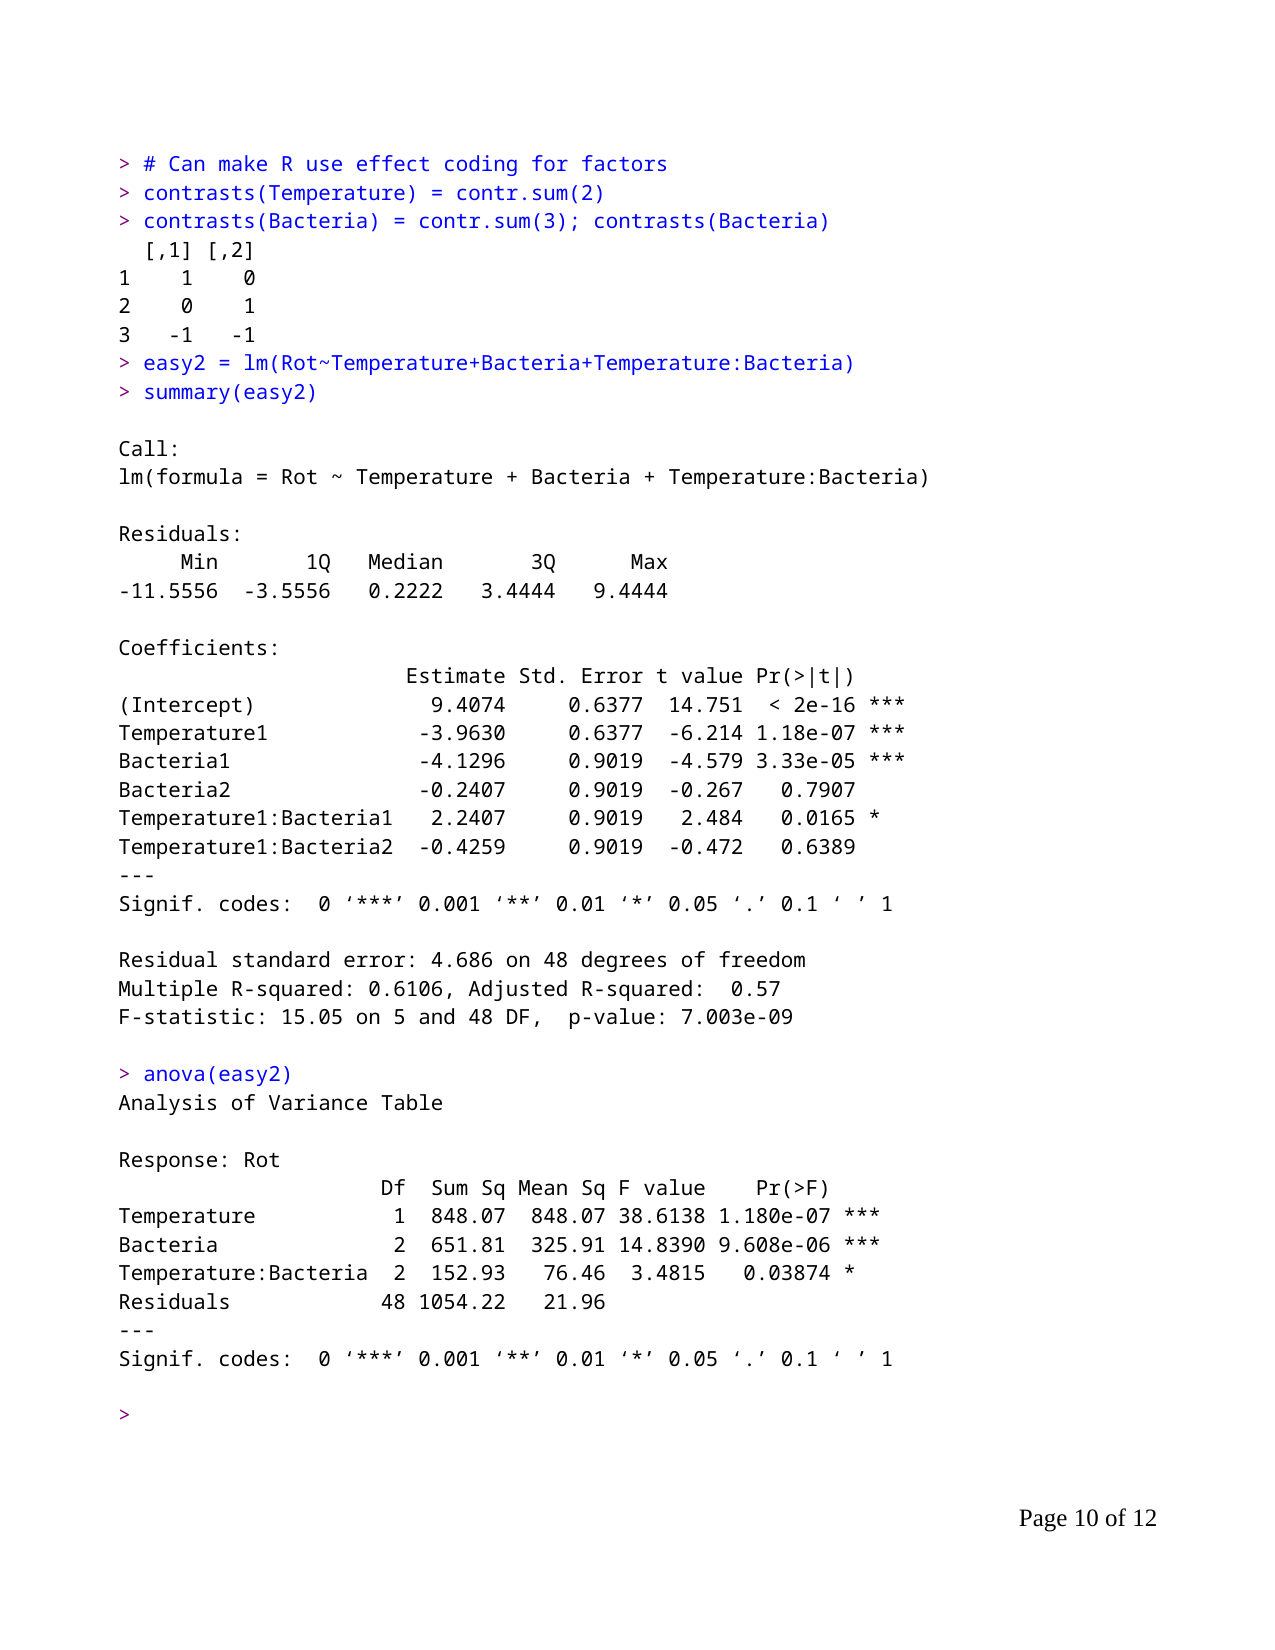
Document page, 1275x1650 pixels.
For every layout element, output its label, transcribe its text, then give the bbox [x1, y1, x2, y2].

text Df Sum Sq Mean Sq F value Pr(>F) [118, 1173, 1157, 1202]
text > [118, 1401, 1157, 1429]
text lm(formula = Rot ~ Temperature + Bacteria + Temperature:Bacteria) [118, 462, 1157, 491]
text Signif. codes: 0 ‘***’ 0.001 ‘**’ 0.01 ‘*’ 0.05 ‘.’ 0.1 ‘ ’ 1 [118, 1344, 1157, 1372]
text --- [118, 860, 1157, 889]
text Temperature1 -3.9630 0.6377 -6.214 1.18e-07 *** [118, 718, 1157, 747]
text Temperature 1 848.07 848.07 38.6138 1.180e-07 *** [118, 1202, 1157, 1230]
text Residual standard error: 4.686 on 48 degrees of freedom [118, 946, 1157, 974]
text 2 0 1 [118, 292, 1157, 320]
text Residuals: [118, 519, 1157, 547]
text Residuals 48 1054.22 21.96 [118, 1287, 1157, 1315]
text --- [118, 1315, 1157, 1344]
text Temperature1:Bacteria2 -0.4259 0.9019 -0.472 0.6389 [118, 832, 1157, 860]
text > easy2 = lm(Rot~Temperature+Bacteria+Temperature:Bacteria) [118, 348, 1157, 377]
text Signif. codes: 0 ‘***’ 0.001 ‘**’ 0.01 ‘*’ 0.05 ‘.’ 0.1 ‘ ’ 1 [118, 889, 1157, 917]
text 3 -1 -1 [118, 320, 1157, 348]
text F-statistic: 15.05 on 5 and 48 DF, p-value: 7.003e-09 [118, 1002, 1157, 1031]
text 1 1 0 [118, 263, 1157, 292]
text Response: Rot [118, 1145, 1157, 1173]
text > summary(easy2) [118, 377, 1157, 405]
text > # Can make R use effect coding for factors [118, 149, 1157, 178]
text Coefficients: [118, 633, 1157, 661]
text > contrasts(Bacteria) = contr.sum(3); contrasts(Bacteria) [118, 206, 1157, 235]
text Call: [118, 434, 1157, 462]
text [,1] [,2] [118, 235, 1157, 263]
text Estimate Std. Error t value Pr(>|t|) [118, 661, 1157, 690]
text (Intercept) 9.4074 0.6377 14.751 < 2e-16 *** [118, 690, 1157, 718]
text Bacteria1 -4.1296 0.9019 -4.579 3.33e-05 *** [118, 747, 1157, 775]
text Multiple R-squared: 0.6106, Adjusted R-squared: 0.57 [118, 974, 1157, 1002]
text Bacteria2 -0.2407 0.9019 -0.267 0.7907 [118, 775, 1157, 803]
text > anova(easy2) [118, 1059, 1157, 1088]
text Min 1Q Median 3Q Max [118, 547, 1157, 576]
text > contrasts(Temperature) = contr.sum(2) [118, 178, 1157, 206]
text Temperature:Bacteria 2 152.93 76.46 3.4815 0.03874 * [118, 1258, 1157, 1287]
text Analysis of Variance Table [118, 1088, 1157, 1116]
text Temperature1:Bacteria1 2.2407 0.9019 2.484 0.0165 * [118, 803, 1157, 832]
text Bacteria 2 651.81 325.91 14.8390 9.608e-06 *** [118, 1230, 1157, 1258]
text -11.5556 -3.5556 0.2222 3.4444 9.4444 [118, 576, 1157, 604]
